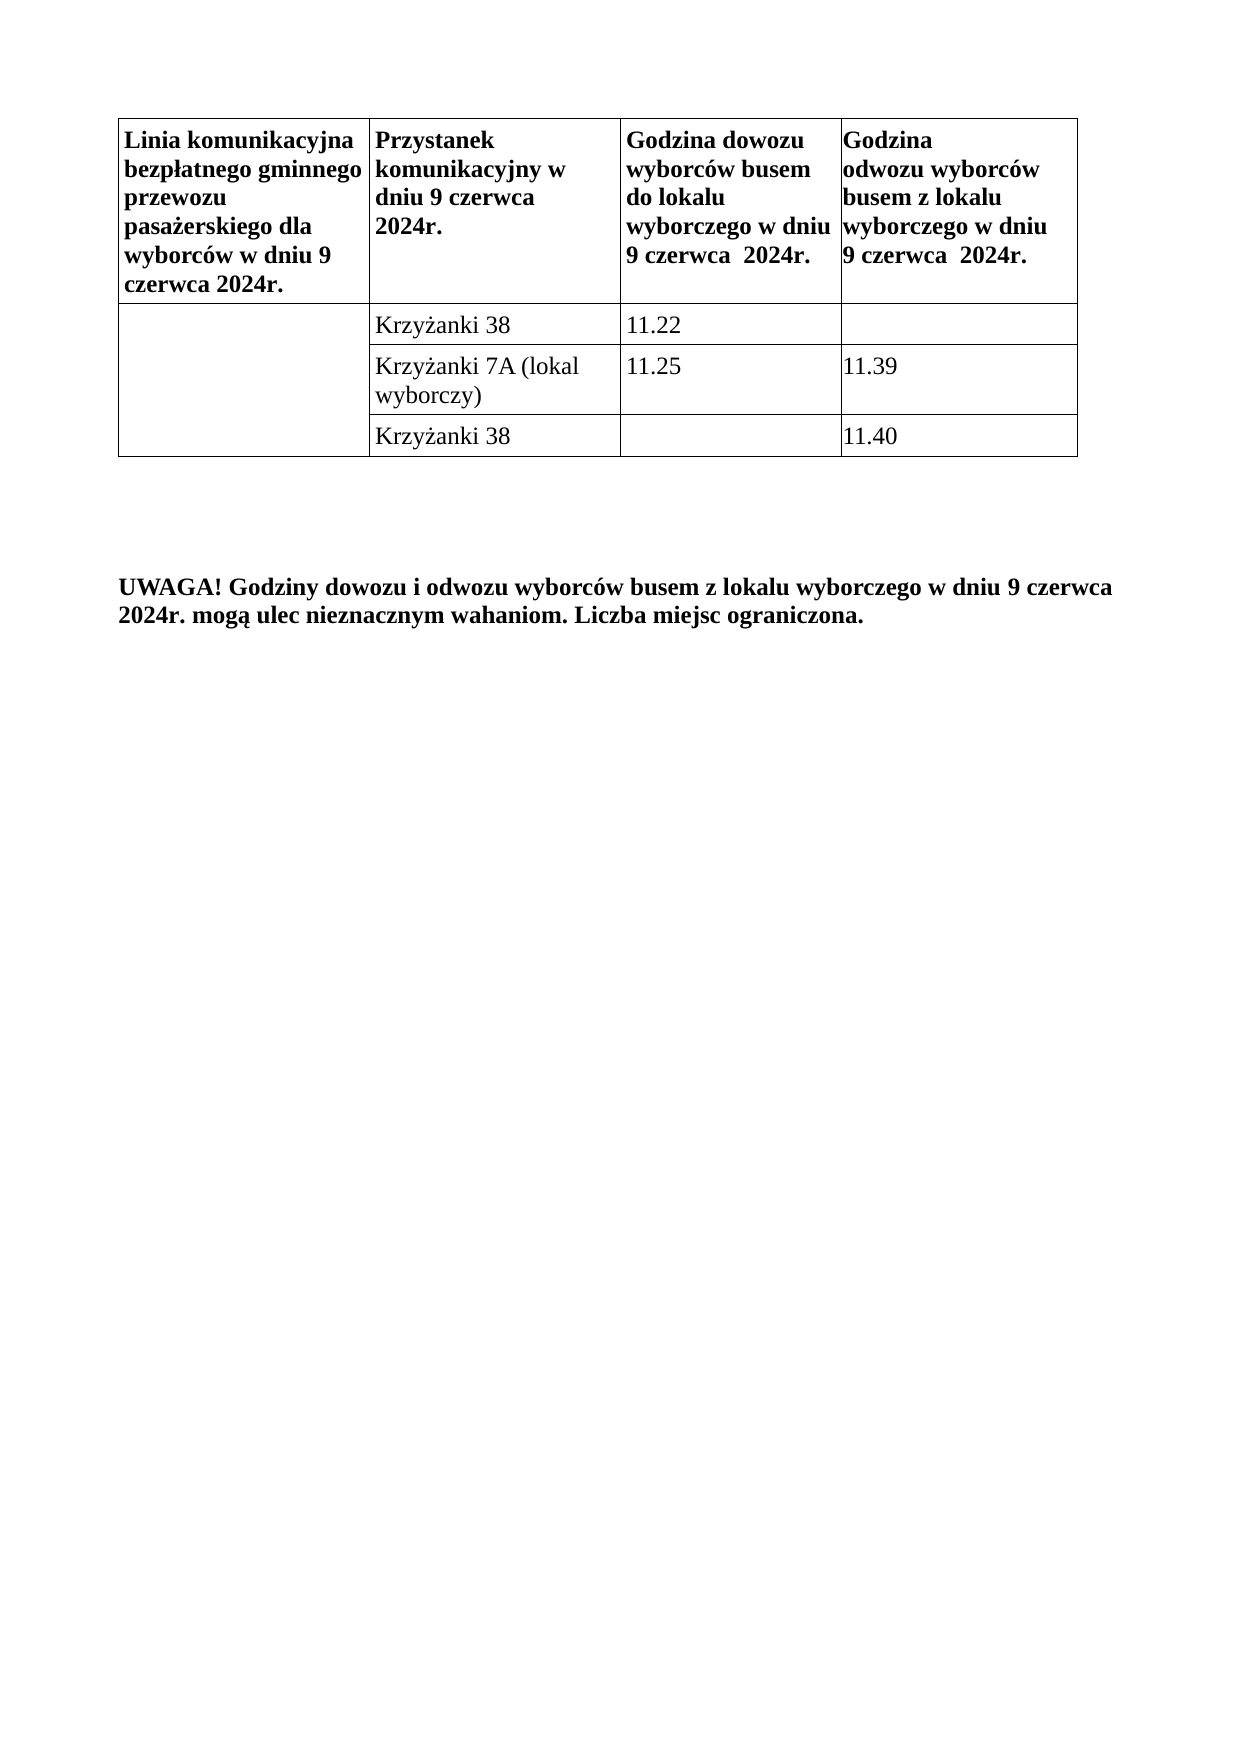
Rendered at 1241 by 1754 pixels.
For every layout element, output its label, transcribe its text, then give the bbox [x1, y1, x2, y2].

table_header Linia komunikacyjna bezpłatnego gminnego przewozu pasażerskiego dla wyborców w dniu 9 czerwca 2024r. [119, 119, 369, 303]
table_header Godzina dowozu wyborców busem do lokalu wyborczego w dniu 9 czerwca 2024r. [621, 119, 841, 303]
table_cell [621, 415, 841, 456]
table_cell 11.40 [842, 415, 1077, 456]
table_header Przystanek komunikacyjny w dniu 9 czerwca 2024r. [370, 119, 620, 303]
table_cell Krzyżanki 38 [370, 415, 620, 456]
table_cell Krzyżanki 7A (lokal wyborczy) [370, 345, 620, 414]
table_cell 11.25 [621, 345, 841, 414]
table_cell [119, 304, 369, 456]
table_cell 11.39 [842, 345, 1077, 414]
table_cell 11.22 [621, 304, 841, 344]
table_header Godzina odwozu wyborców busem z lokalu wyborczego w dniu 9 czerwca 2024r. [842, 119, 1077, 303]
table_cell Krzyżanki 38 [370, 304, 620, 344]
table_cell [842, 304, 1077, 344]
text UWAGA! Godziny dowozu i odwozu wyborców busem z lokalu wyborczego w dniu 9 czerwca 2024r. mogą ulec nieznacznym wahaniom. Liczba miejsc ograniczona. [118, 572, 1122, 629]
